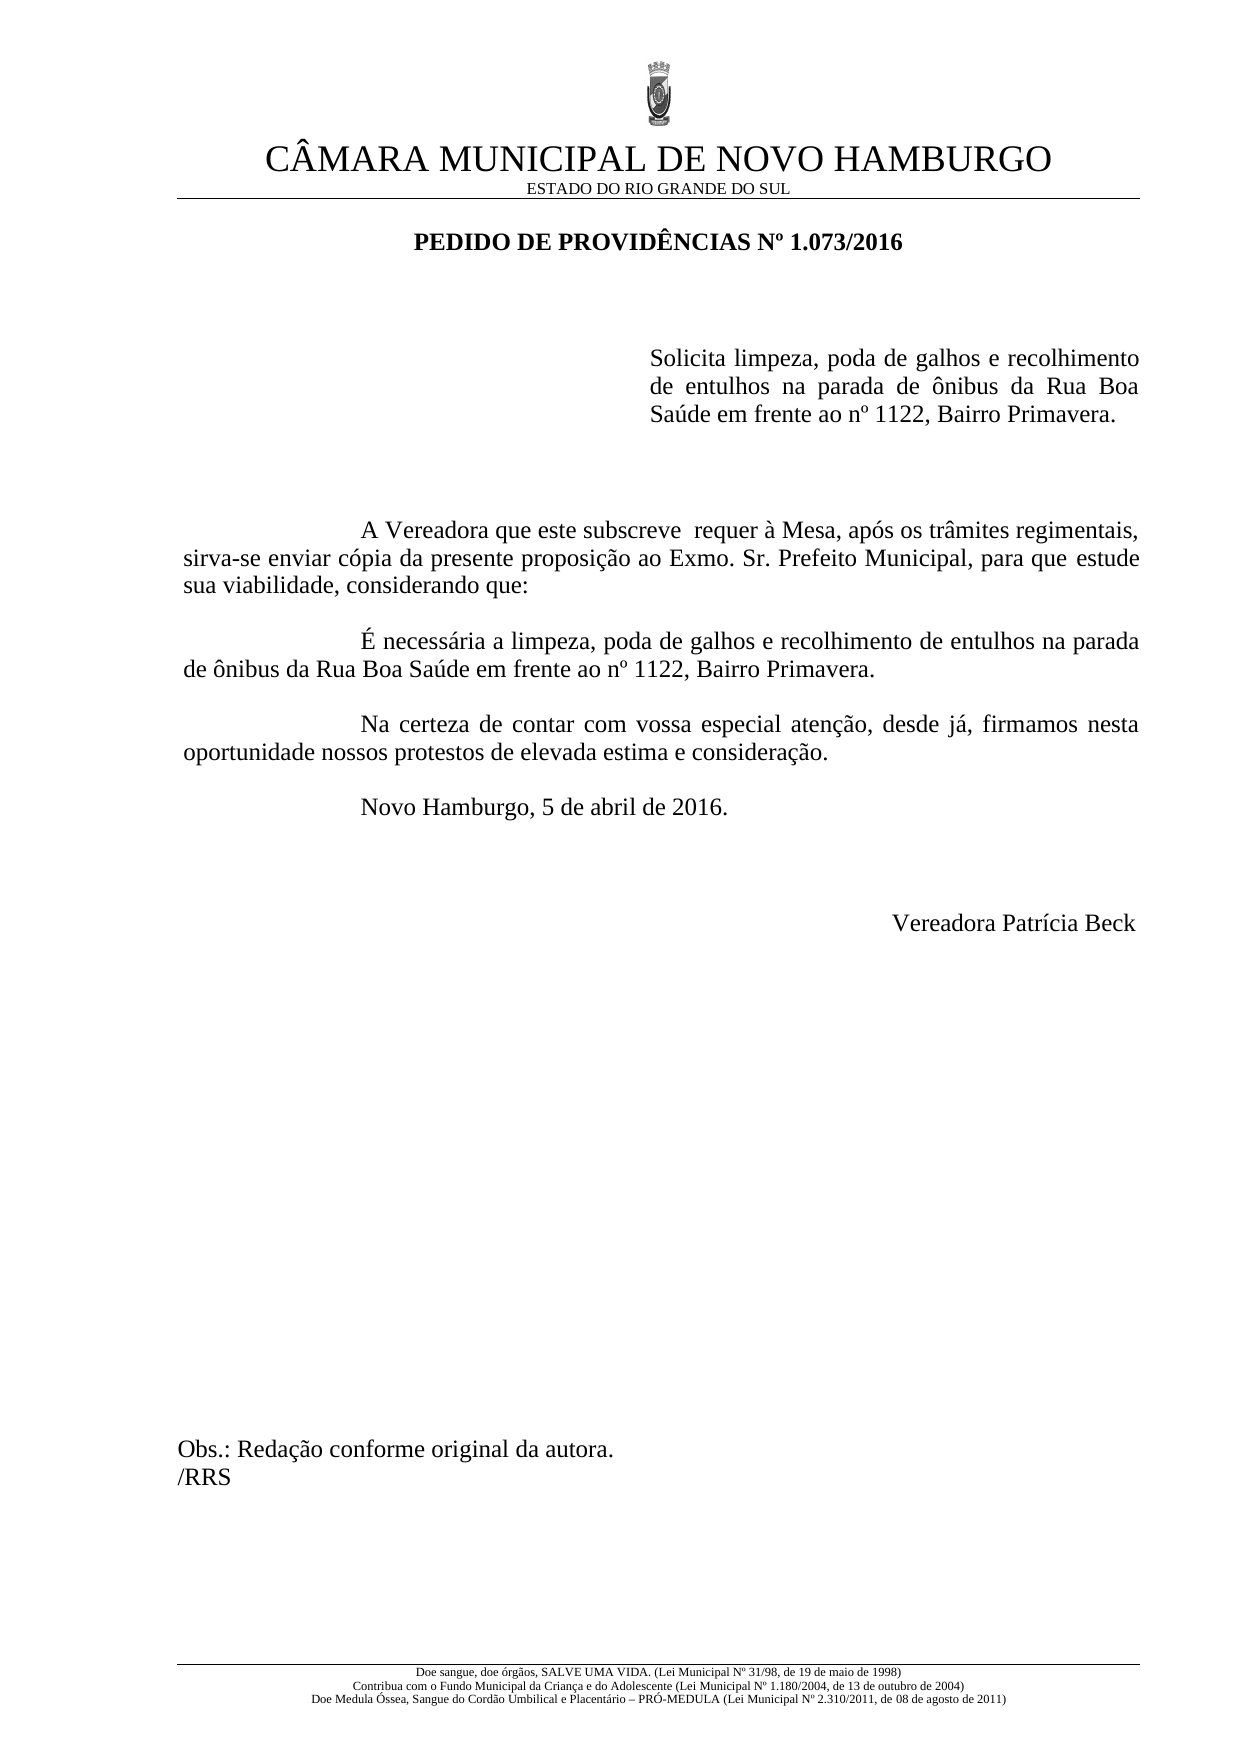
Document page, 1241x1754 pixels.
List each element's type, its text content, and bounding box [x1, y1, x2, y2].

text Vereadora Patrícia Beck [183, 909, 1140, 937]
text Obs.: Redação conforme original da autora. [177, 1435, 1140, 1463]
text É necessária a limpeza, poda de galhos e recolhimento de entulhos na parada de ônibus da Rua Boa Saúde em frente ao nº 1122, Bairro Primavera. [183, 627, 1140, 682]
text /RRS [177, 1463, 1140, 1491]
list Solicita limpeza, poda de galhos e recolhimento de entulhos na parada de ônibus da Rua Boa Saúde em frente ao nº 1122, Bairro Primavera. [649, 344, 1140, 428]
text PEDIDO DE PROVIDÊNCIAS Nº 1.073/2016 [177, 228, 1140, 256]
text Na certeza de contar com vossa especial atenção, desde já, firmamos nesta oportunidade nossos protestos de elevada estima e consideração. [183, 710, 1140, 766]
text A Vereadora que este subscreve requer à Mesa, após os trâmites regimentais, sirva-se enviar cópia da presente proposição ao Exmo. Sr. Prefeito Municipal, para que estude sua viabilidade, considerando que: [183, 516, 1140, 599]
text Novo Hamburgo, 5 de abril de 2016. [183, 793, 1140, 821]
